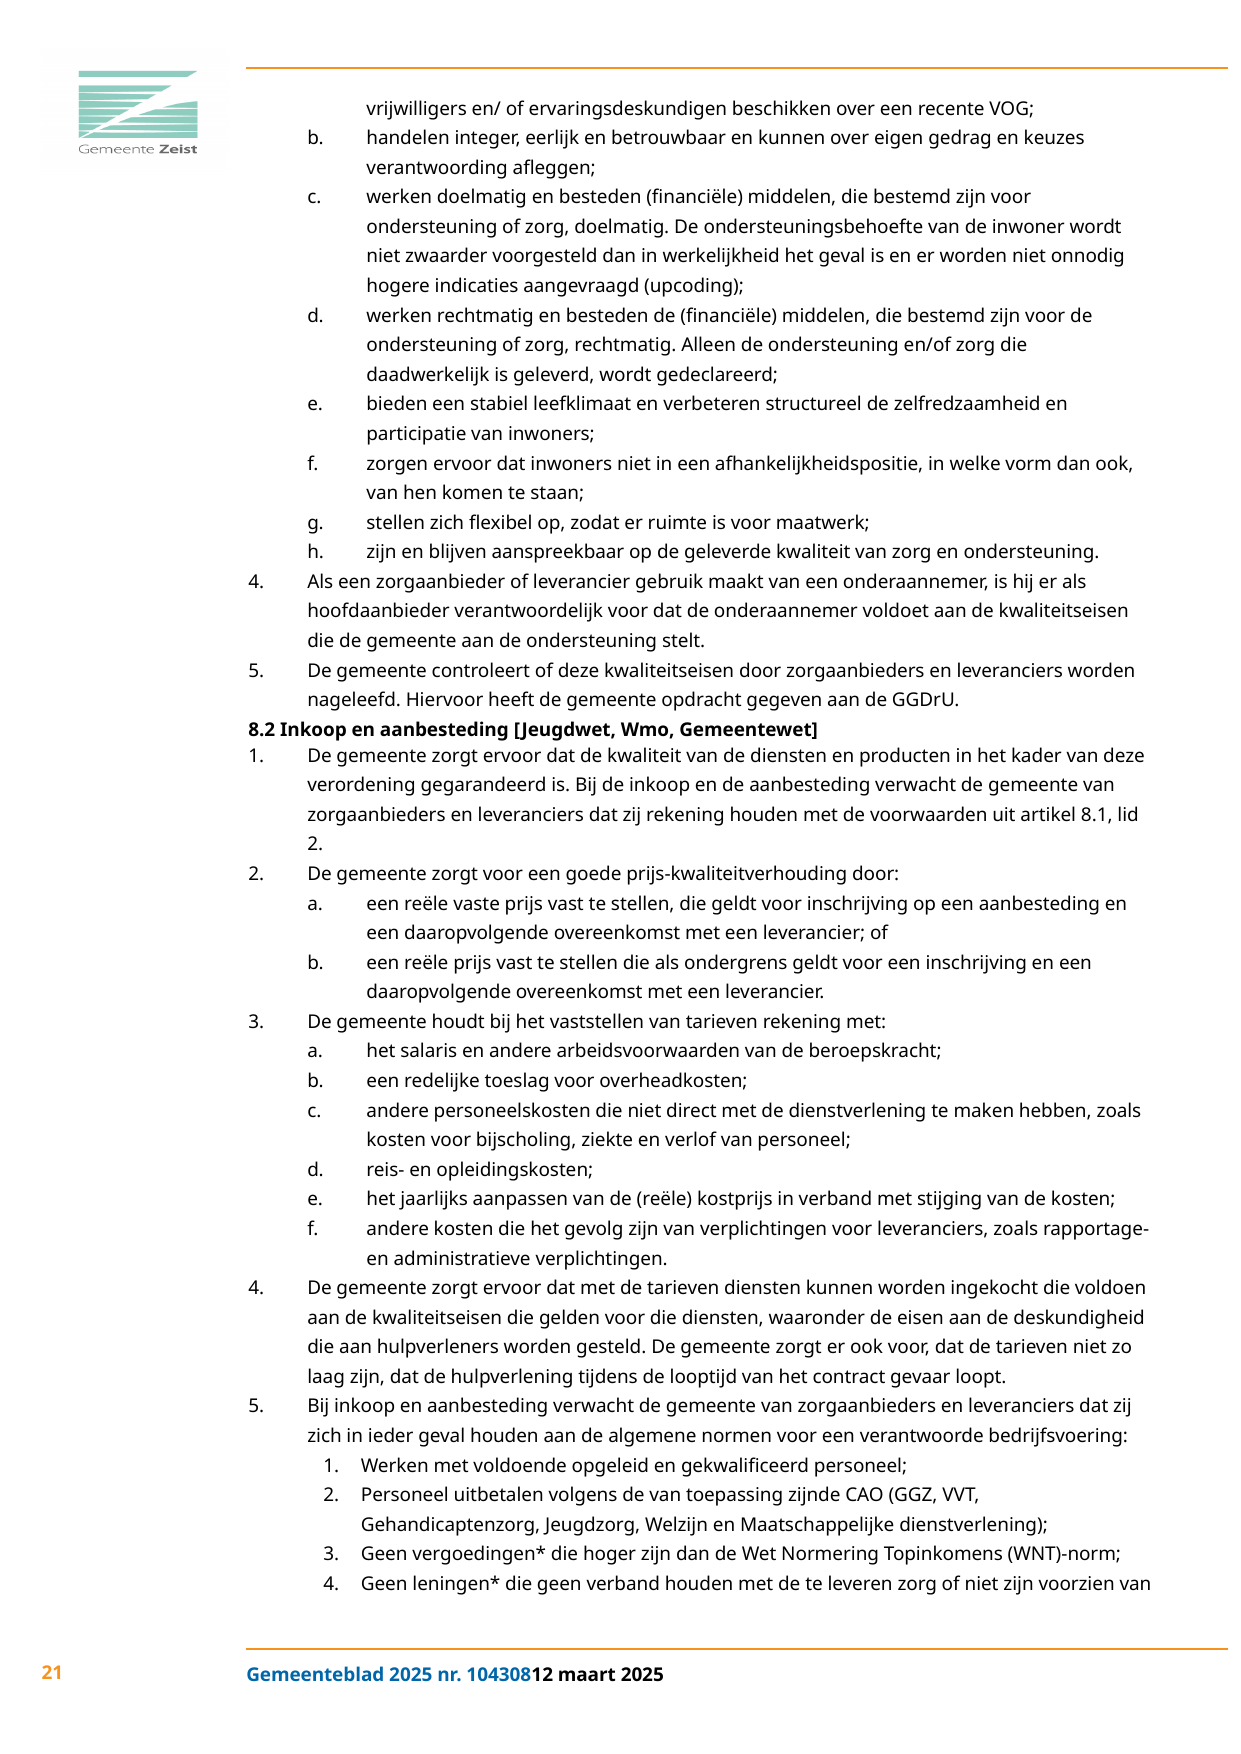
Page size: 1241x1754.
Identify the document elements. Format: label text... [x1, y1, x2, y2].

list bieden een stabiel leefklimaat en verbeteren structureel de zelfredzaamheid en participatie van inwoners; [307, 391, 1152, 446]
list vrijwilligers en/ of ervaringsdeskundigen beschikken over een recente VOG; [307, 95, 1152, 121]
list Geen leningen* die geen verband houden met de te leveren zorg of niet zijn voorzien van [323, 1570, 1152, 1596]
list een reële vaste prijs vast te stellen, die geldt voor inschrijving op een aanbesteding en een daaropvolgende overeenkomst met een leverancier; of [307, 890, 1152, 945]
picture [41, 47, 231, 172]
list Personeel uitbetalen volgens de van toepassing zijnde CAO (GGZ, VVT, Gehandicaptenzorg, Jeugdzorg, Welzijn en Maatschappelijke dienstverlening); [323, 1481, 1152, 1537]
text 8.2 Inkoop en aanbesteding [Jeugdwet, Wmo, Gemeentewet] [248, 716, 1152, 742]
list handelen integer, eerlijk en betrouwbaar en kunnen over eigen gedrag en keuzes verantwoording afleggen; [307, 124, 1152, 180]
list Werken met voldoende opgeleid en gekwalificeerd personeel; [323, 1452, 1152, 1477]
list De gemeente zorgt voor een goede prijs-kwaliteitverhouding door: [248, 860, 1152, 886]
list De gemeente houdt bij het vaststellen van tarieven rekening met: [248, 1008, 1152, 1034]
list andere personeelskosten die niet direct met de dienstverlening te maken hebben, zoals kosten voor bijscholing, ziekte en verlof van personeel; [307, 1097, 1152, 1152]
list Bij inkoop en aanbesteding verwacht de gemeente van zorgaanbieders en leveranciers dat zij zich in ieder geval houden aan de algemene normen voor een verantwoorde bedrijfsvoering: [248, 1393, 1152, 1448]
list het jaarlijks aanpassen van de (reële) kostprijs in verband met stijging van de kosten; [307, 1186, 1152, 1211]
list Geen vergoedingen* die hoger zijn dan de Wet Normering Topinkomens (WNT)-norm; [323, 1541, 1152, 1566]
list De gemeente zorgt ervoor dat de kwaliteit van de diensten en producten in het kader van deze verordening gegarandeerd is. Bij de inkoop en de aanbesteding verwacht de gemeente van zorgaanbieders en leveranciers dat zij rekening houden met de voorwaarden uit artikel 8.1, lid 2. [248, 742, 1152, 856]
list Als een zorgaanbieder of leverancier gebruik maakt van een onderaannemer, is hij er als hoofdaanbieder verantwoordelijk voor dat de onderaannemer voldoet aan de kwaliteitseisen die de gemeente aan de ondersteuning stelt. [248, 568, 1152, 653]
list De gemeente zorgt ervoor dat met de tarieven diensten kunnen worden ingekocht die voldoen aan de kwaliteitseisen die gelden voor die diensten, waaronder de eisen aan de deskundigheid die aan hulpverleners worden gesteld. De gemeente zorgt er ook voor, dat de tarieven niet zo laag zijn, dat de hulpverlening tijdens de looptijd van het contract gevaar loopt. [248, 1274, 1152, 1389]
list werken rechtmatig en besteden de (financiële) middelen, die bestemd zijn voor de ondersteuning of zorg, rechtmatig. Alleen de ondersteuning en/of zorg die daadwerkelijk is geleverd, wordt gedeclareerd; [307, 302, 1152, 387]
list stellen zich flexibel op, zodat er ruimte is voor maatwerk; [307, 509, 1152, 535]
list een redelijke toeslag voor overheadkosten; [307, 1067, 1152, 1093]
list reis- en opleidingskosten; [307, 1156, 1152, 1182]
list De gemeente controleert of deze kwaliteitseisen door zorgaanbieders en leveranciers worden nageleefd. Hiervoor heeft de gemeente opdracht gegeven aan de GGDrU. [248, 657, 1152, 712]
list een reële prijs vast te stellen die als ondergrens geldt voor een inschrijving en een daaropvolgende overeenkomst met een leverancier. [307, 949, 1152, 1004]
list zorgen ervoor dat inwoners niet in een afhankelijkheidspositie, in welke vorm dan ook, van hen komen te staan; [307, 450, 1152, 505]
list zijn en blijven aanspreekbaar op de geleverde kwaliteit van zorg en ondersteuning. [307, 538, 1152, 564]
list werken doelmatig en besteden (financiële) middelen, die bestemd zijn voor ondersteuning of zorg, doelmatig. De ondersteuningsbehoefte van de inwoner wordt niet zwaarder voorgesteld dan in werkelijkheid het geval is en er worden niet onnodig hogere indicaties aangevraagd (upcoding); [307, 183, 1152, 298]
list andere kosten die het gevolg zijn van verplichtingen voor leveranciers, zoals rapportage- en administratieve verplichtingen. [307, 1215, 1152, 1270]
list het salaris en andere arbeidsvoorwaarden van de beroepskracht; [307, 1038, 1152, 1063]
